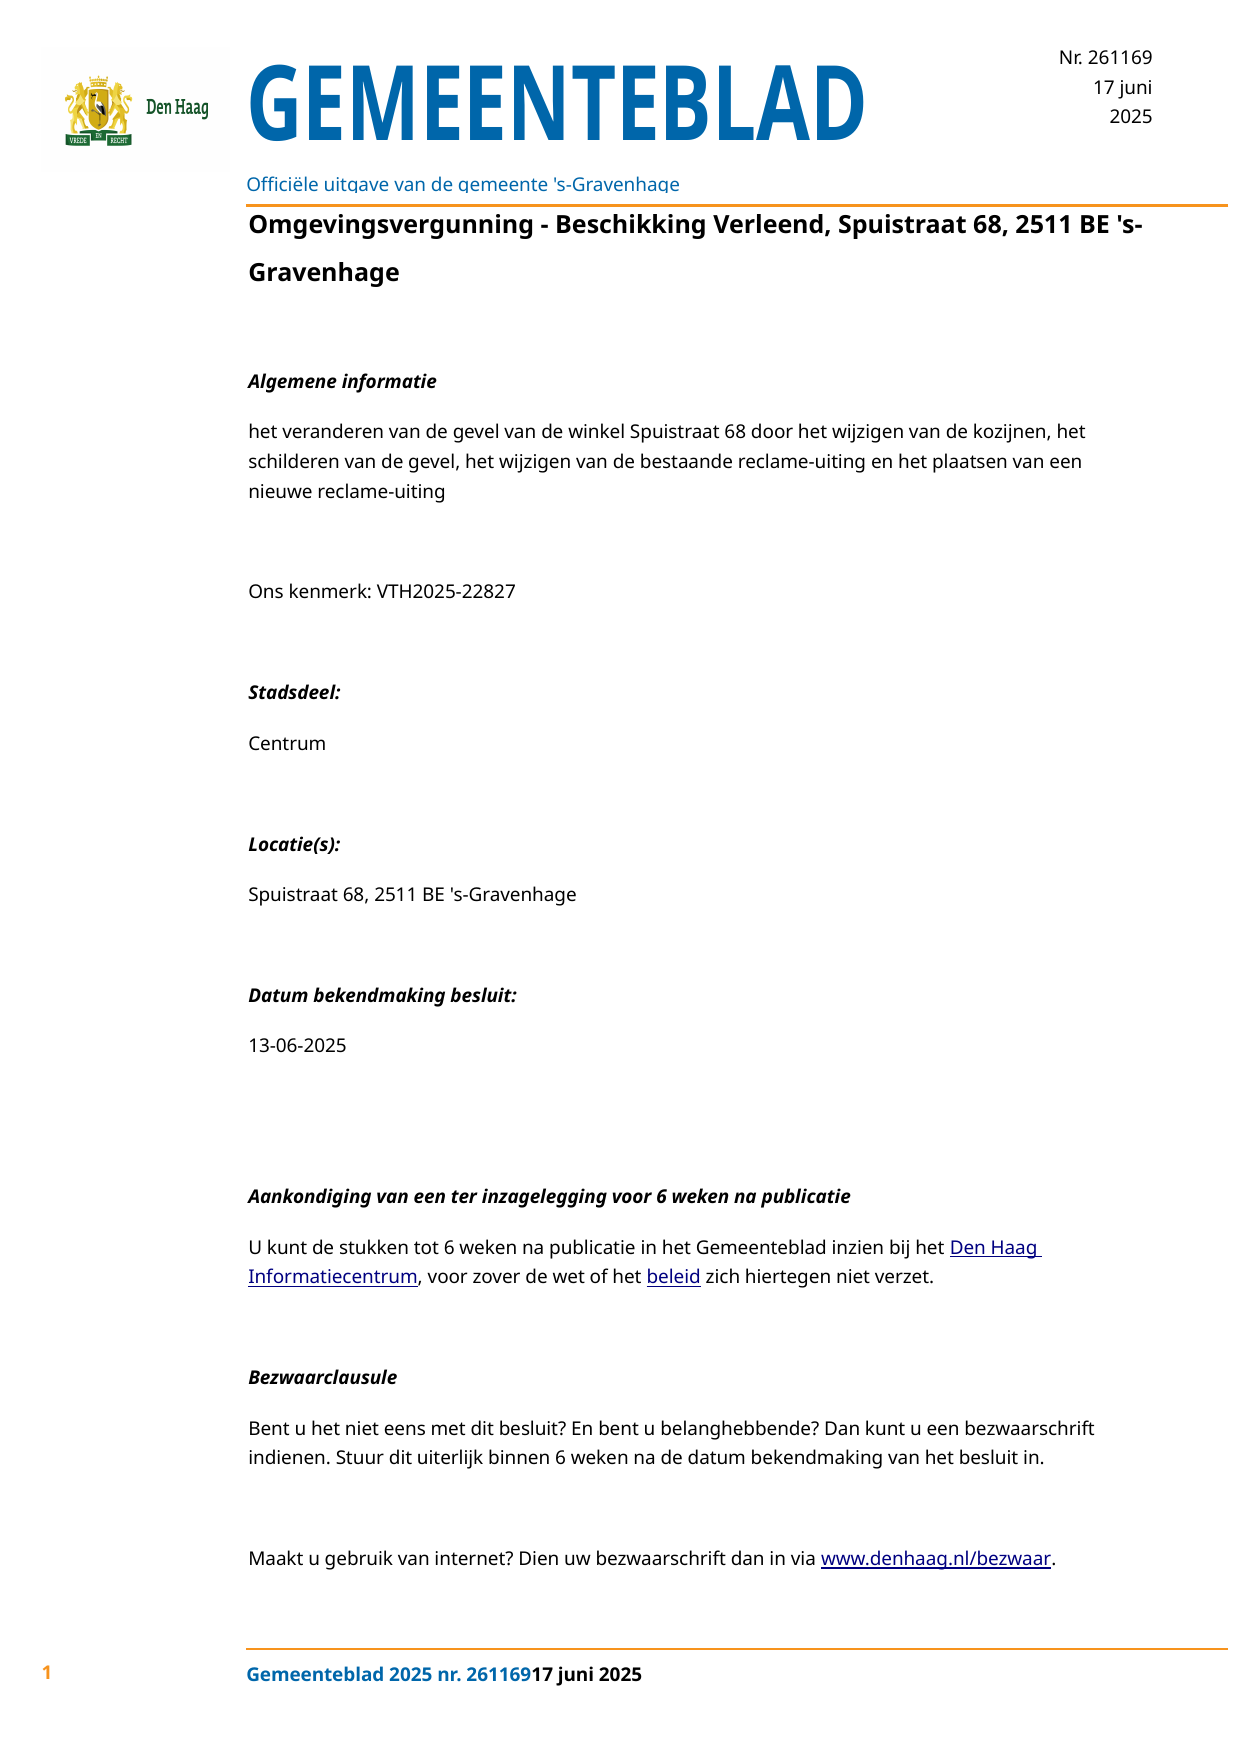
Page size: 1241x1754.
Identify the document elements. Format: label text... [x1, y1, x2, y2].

text het veranderen van de gevel van de winkel Spuistraat 68 door het wijzigen van de kozijnen, het schilderen van de gevel, het wijzigen van de bestaande reclame-uiting en het plaatsen van een nieuwe reclame-uiting [248, 419, 1152, 504]
picture [41, 47, 231, 172]
text Locatie(s): [248, 831, 1152, 857]
text 13-06-2025 [248, 1032, 1152, 1058]
text Omgevingsvergunning - Beschikking Verleend, Spuistraat 68, 2511 BE 's-Gravenhage [248, 207, 1152, 288]
text Spuistraat 68, 2511 BE 's-Gravenhage [248, 881, 1152, 907]
text Algemene informatie [248, 368, 1152, 394]
text Bezwaarclausule [248, 1364, 1152, 1390]
text Bent u het niet eens met dit besluit? En bent u belanghebbende? Dan kunt u een bezwaarschrift indienen. Stuur dit uiterlijk binnen 6 weken na de datum bekendmaking van het besluit in. [248, 1415, 1152, 1470]
text Maakt u gebruik van internet? Dien uw bezwaarschrift dan in via www.denhaag.nl/bezwaar. [248, 1545, 1152, 1571]
text Centrum [248, 730, 1152, 756]
text Datum bekendmaking besluit: [248, 982, 1152, 1008]
text Stadsdeel: [248, 679, 1152, 705]
text U kunt de stukken tot 6 weken na publicatie in het Gemeenteblad inzien bij het Den Haag Informatiecentrum, voor zover de wet of het beleid zich hiertegen niet verzet. [248, 1234, 1152, 1289]
text Ons kenmerk: VTH2025-22827 [248, 579, 1152, 604]
text Aankondiging van een ter inzagelegging voor 6 weken na publicatie [248, 1184, 1152, 1209]
